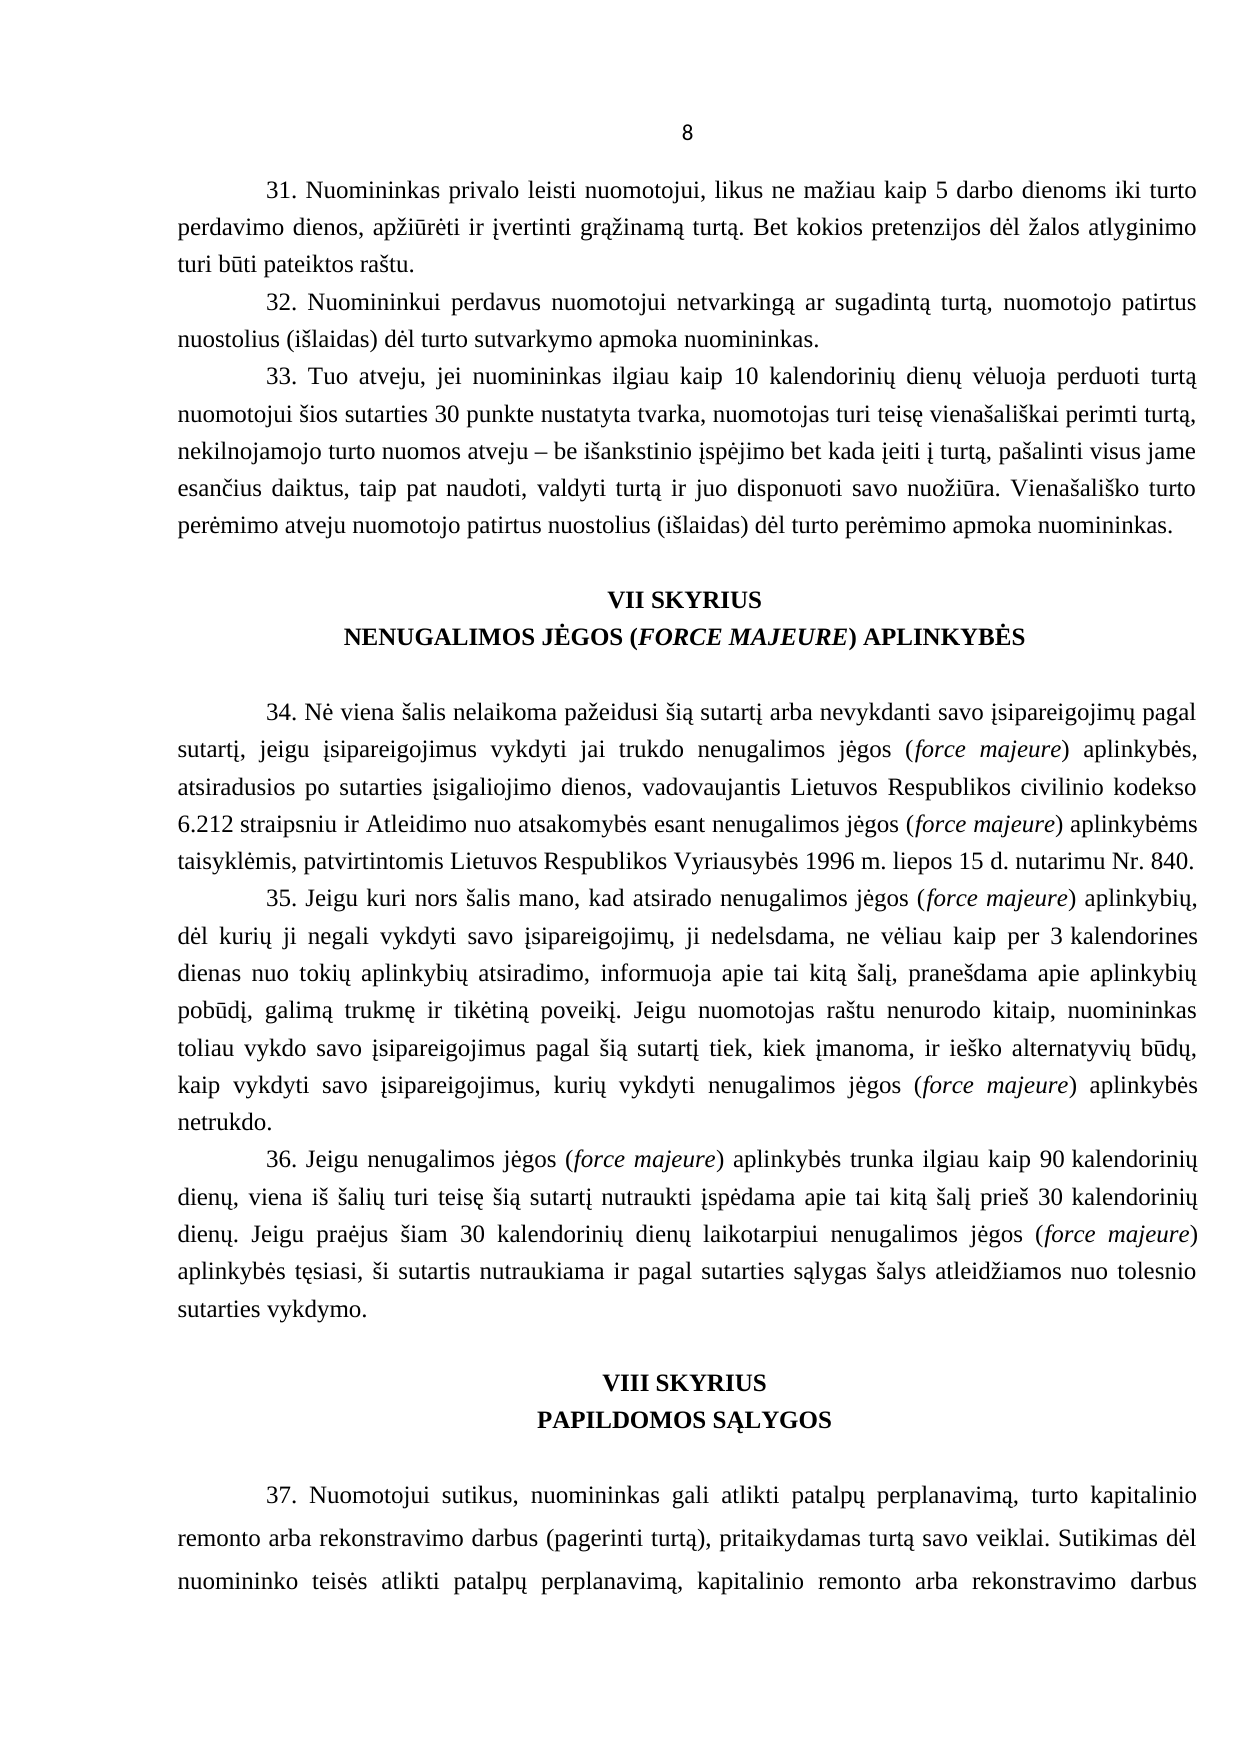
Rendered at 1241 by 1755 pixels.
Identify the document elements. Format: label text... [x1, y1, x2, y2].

text 37. Nuomotojui sutikus, nuomininkas gali atlikti patalpų perplanavimą, turto kapitalinio remonto arba rekonstravimo darbus (pagerinti turtą), pritaikydamas turtą savo veiklai. Sutikimas dėl nuomininko teisės atlikti patalpų perplanavimą, kapitalinio remonto arba rekonstravimo darbus [177, 1480, 1198, 1595]
text 34. Nė viena šalis nelaikoma pažeidusi šią sutartį arba nevykdanti savo įsipareigojimų pagal sutartį, jeigu įsipareigojimus vykdyti jai trukdo nenugalimos jėgos (force majeure) aplinkybės, atsiradusios po sutarties įsigaliojimo dienos, vadovaujantis Lietuvos Respublikos civilinio kodekso 6.212 straipsniu ir Atleidimo nuo atsakomybės esant nenugalimos jėgos (force majeure) aplinkybėms taisyklėmis, patvirtintomis Lietuvos Respublikos Vyriausybės 1996 m. liepos 15 d. nutarimu Nr. 840. [177, 697, 1198, 875]
text 33. Tuo atveju, jei nuomininkas ilgiau kaip 10 kalendorinių dienų vėluoja perduoti turtą nuomotojui šios sutarties 30 punkte nustatyta tvarka, nuomotojas turi teisę vienašališkai perimti turtą, nekilnojamojo turto nuomos atveju – be išankstinio įspėjimo bet kada įeiti į turtą, pašalinti visus jame esančius daiktus, taip pat naudoti, valdyti turtą ir juo disponuoti savo nuožiūra. Vienašališko turto perėmimo atveju nuomotojo patirtus nuostolius (išlaidas) dėl turto perėmimo apmoka nuomininkas. [177, 361, 1198, 539]
text 36. Jeigu nenugalimos jėgos (force majeure) aplinkybės trunka ilgiau kaip 90 kalendorinių dienų, viena iš šalių turi teisę šią sutartį nutraukti įspėdama apie tai kitą šalį prieš 30 kalendorinių dienų. Jeigu praėjus šiam 30 kalendorinių dienų laikotarpiui nenugalimos jėgos (force majeure) aplinkybės tęsiasi, ši sutartis nutraukiama ir pagal sutarties sąlygas šalys atleidžiamos nuo tolesnio sutarties vykdymo. [177, 1144, 1198, 1322]
text 32. Nuomininkui perdavus nuomotojui netvarkingą ar sugadintą turtą, nuomotojo patirtus nuostolius (išlaidas) dėl turto sutvarkymo apmoka nuomininkas. [177, 287, 1198, 353]
text 35. Jeigu kuri nors šalis mano, kad atsirado nenugalimos jėgos (force majeure) aplinkybių, dėl kurių ji negali vykdyti savo įsipareigojimų, ji nedelsdama, ne vėliau kaip per 3 kalendorines dienas nuo tokių aplinkybių atsiradimo, informuoja apie tai kitą šalį, pranešdama apie aplinkybių pobūdį, galimą trukmę ir tikėtiną poveikį. Jeigu nuomotojas raštu nenurodo kitaip, nuomininkas toliau vykdo savo įsipareigojimus pagal šią sutartį tiek, kiek įmanoma, ir ieško alternatyvių būdų, kaip vykdyti savo įsipareigojimus, kurių vykdyti nenugalimos jėgos (force majeure) aplinkybės netrukdo. [177, 883, 1198, 1136]
text 31. Nuomininkas privalo leisti nuomotojui, likus ne mažiau kaip 5 darbo dienoms iki turto perdavimo dienos, apžiūrėti ir įvertinti grąžinamą turtą. Bet kokios pretenzijos dėl žalos atlyginimo turi būti pateiktos raštu. [177, 175, 1198, 278]
text VIII SKYRIUS [177, 1368, 1198, 1397]
text VII SKYRIUS [177, 585, 1198, 614]
text NENUGALIMOS JĖGOS (FORCE MAJEURE) APLINKYBĖS [177, 622, 1198, 651]
subtitle PAPILDOMOS SĄLYGOS [177, 1406, 1198, 1434]
